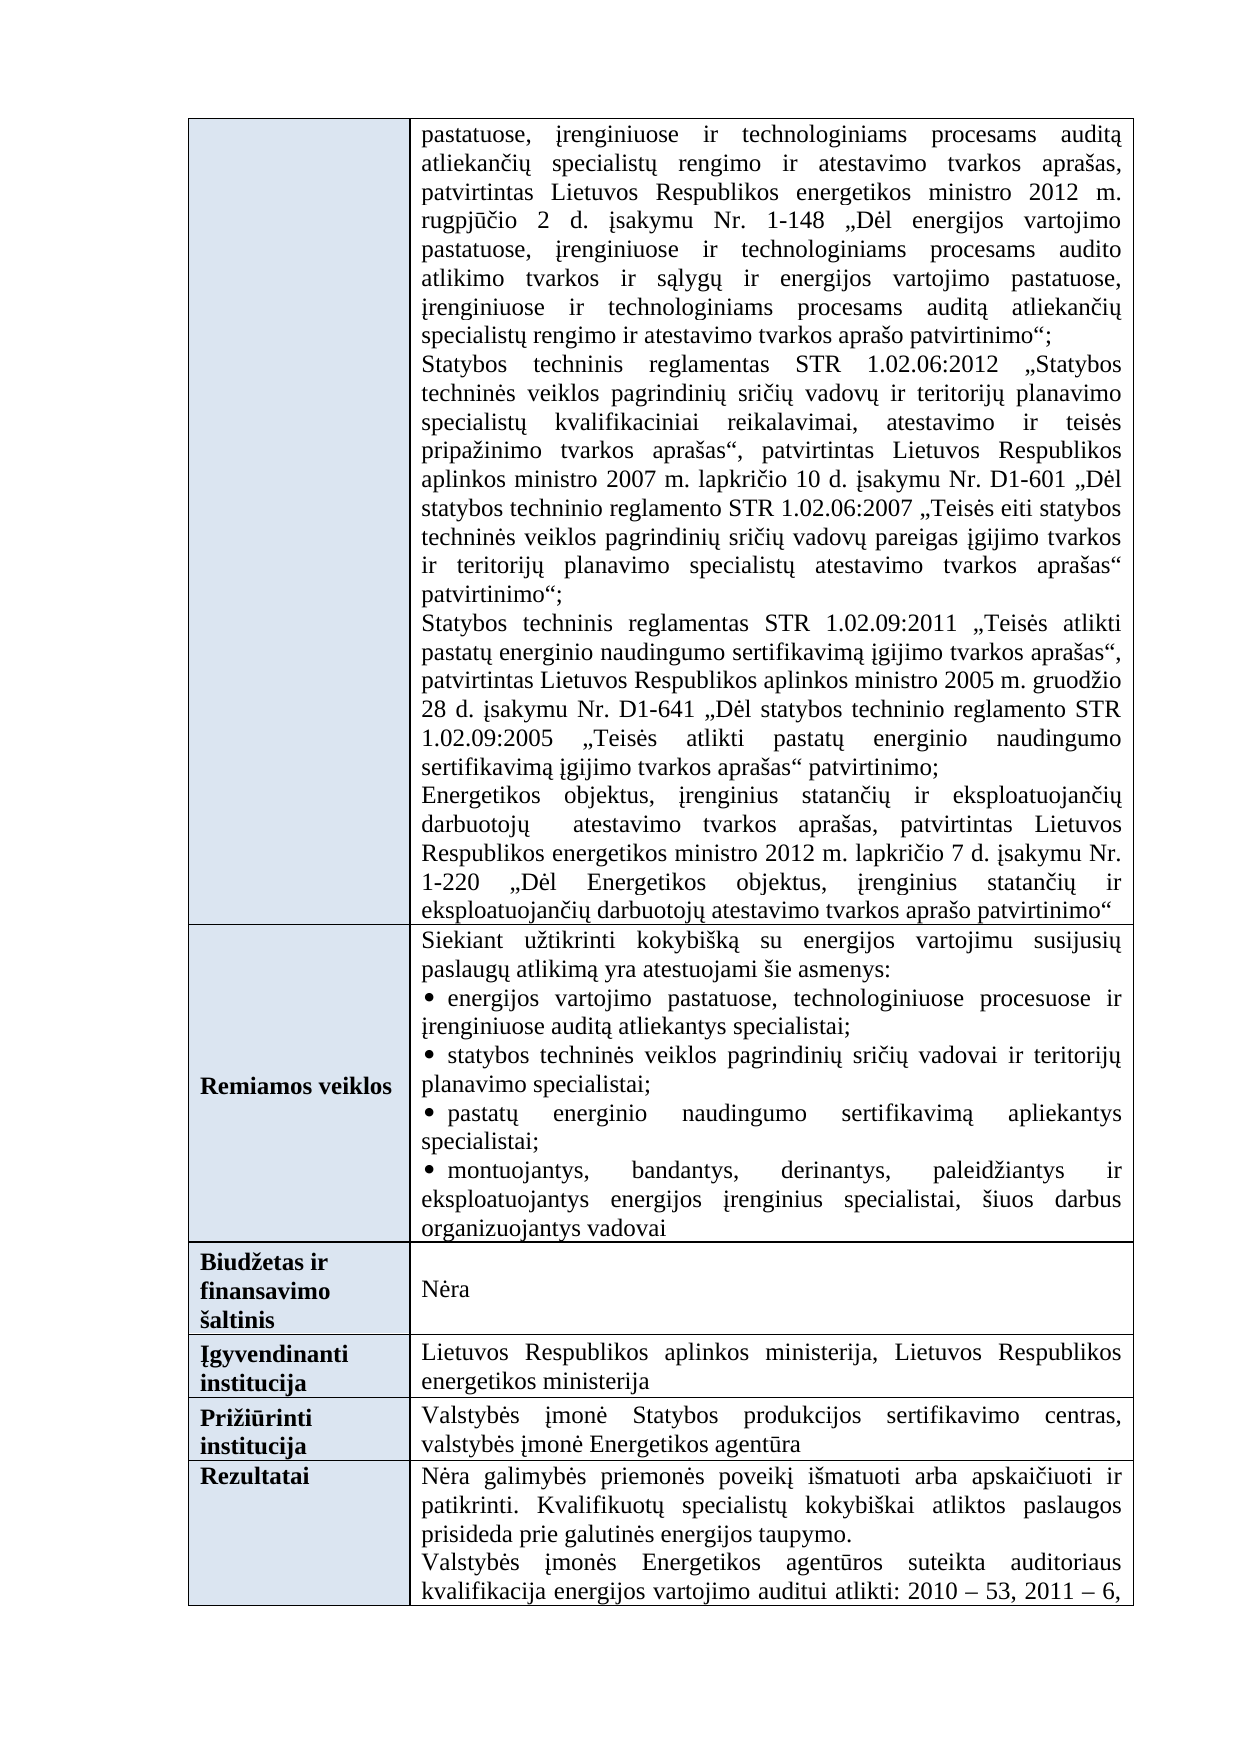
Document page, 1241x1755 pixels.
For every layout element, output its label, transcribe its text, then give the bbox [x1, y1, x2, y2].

table_cell Valstybės įmonė Statybos produkcijos sertifikavimo centras, valstybės įmonė Energetikos agentūra [411, 1398, 1133, 1460]
table_cell Lietuvos Respublikos aplinkos ministerija, Lietuvos Respublikos energetikos ministerija [411, 1335, 1133, 1397]
table_cell Remiamos veiklos [189, 925, 409, 1241]
table_cell Prižiūrinti institucija [189, 1398, 409, 1460]
table_cell pastatuose, įrenginiuose ir technologiniams procesams auditą atliekančių specialistų rengimo ir atestavimo tvarkos aprašas, patvirtintas Lietuvos Respublikos energetikos ministro 2012 m. rugpjūčio 2 d. įsakymu Nr. 1-148 „Dėl energijos vartojimo pastatuose, įrenginiuose ir technologiniams procesams audito atlikimo tvarkos ir sąlygų ir energijos vartojimo pastatuose, įrenginiuose ir technologiniams procesams auditą atliekančių specialistų rengimo ir atestavimo tvarkos aprašo patvirtinimo“; Statybos techninis reglamentas STR 1.02.06:2012 „Statybos techninės veiklos pagrindinių sričių vadovų ir teritorijų planavimo specialistų kvalifikaciniai reikalavimai, atestavimo ir teisės pripažinimo tvarkos aprašas“, patvirtintas Lietuvos Respublikos aplinkos ministro 2007 m. lapkričio 10 d. įsakymu Nr. D1-601 „Dėl statybos techninio reglamento STR 1.02.06:2007 „Teisės eiti statybos techninės veiklos pagrindinių sričių vadovų pareigas įgijimo tvarkos ir teritorijų planavimo specialistų atestavimo tvarkos aprašas“ patvirtinimo“; Statybos techninis reglamentas STR 1.02.09:2011 „Teisės atlikti pastatų energinio naudingumo sertifikavimą įgijimo tvarkos aprašas“, patvirtintas Lietuvos Respublikos aplinkos ministro 2005 m. gruodžio 28 d. įsakymu Nr. D1-641 „Dėl statybos techninio reglamento STR 1.02.09:2005 „Teisės atlikti pastatų energinio naudingumo sertifikavimą įgijimo tvarkos aprašas“ patvirtinimo; Energetikos objektus, įrenginius statančių ir eksploatuojančių darbuotojų atestavimo tvarkos aprašas, patvirtintas Lietuvos Respublikos energetikos ministro 2012 m. lapkričio 7 d. įsakymu Nr. 1-220 „Dėl Energetikos objektus, įrenginius statančių ir eksploatuojančių darbuotojų atestavimo tvarkos aprašo patvirtinimo“ [411, 119, 1133, 924]
table_cell [189, 119, 409, 924]
table_cell Rezultatai [189, 1461, 409, 1605]
table_cell Nėra galimybės priemonės poveikį išmatuoti arba apskaičiuoti ir patikrinti. Kvalifikuotų specialistų kokybiškai atliktos paslaugos prisideda prie galutinės energijos taupymo. Valstybės įmonės Energetikos agentūros suteikta auditoriaus kvalifikacija energijos vartojimo auditui atlikti: 2010 – 53, 2011 – 6, [411, 1461, 1133, 1605]
table_cell Biudžetas ir finansavimo šaltinis [189, 1243, 409, 1333]
table_cell Nėra [411, 1243, 1133, 1333]
table_cell Įgyvendinanti institucija [189, 1335, 409, 1397]
